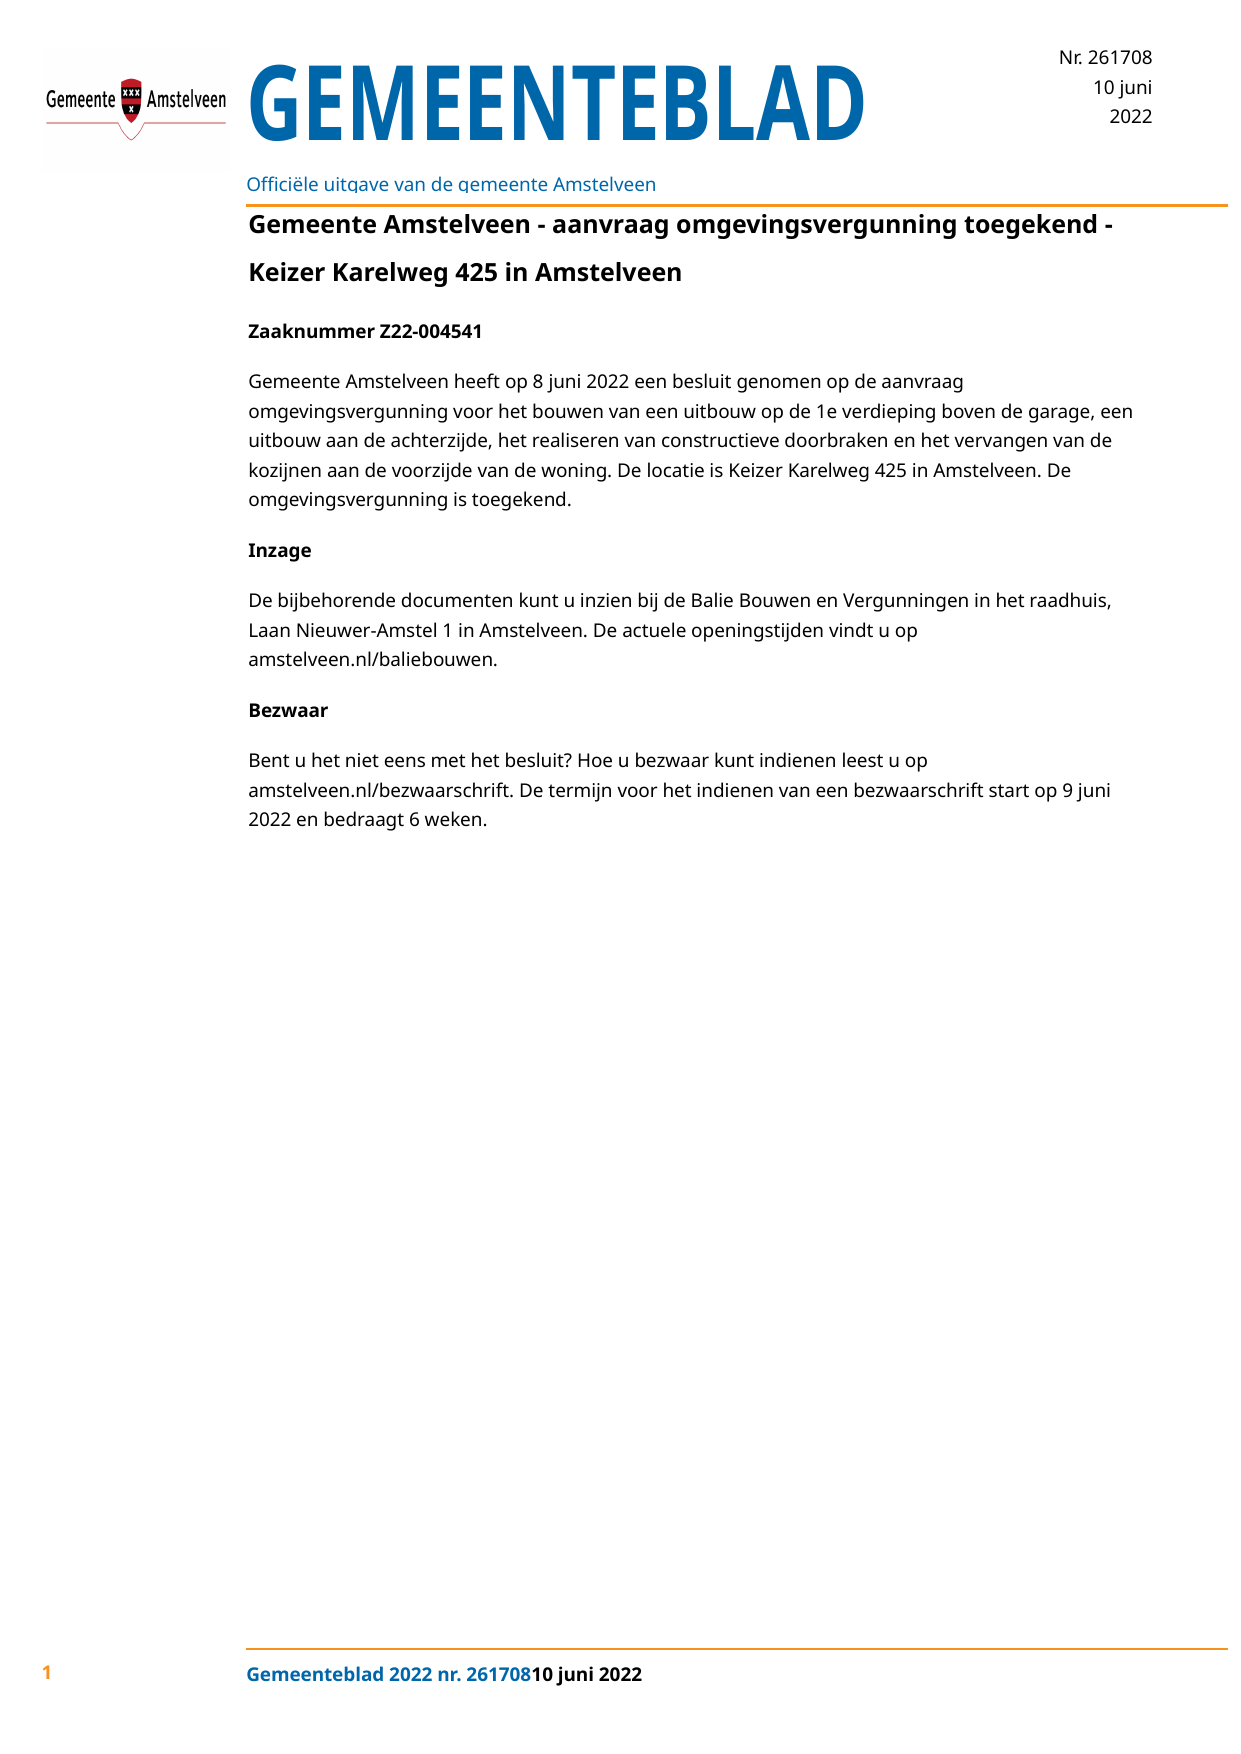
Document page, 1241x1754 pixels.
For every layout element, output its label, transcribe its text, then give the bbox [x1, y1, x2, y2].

text Bent u het niet eens met het besluit? Hoe u bezwaar kunt indienen leest u op amstelveen.nl/bezwaarschrift. De termijn voor het indienen van een bezwaarschrift start op 9 juni 2022 en bedraagt 6 weken. [248, 747, 1152, 832]
text Bezwaar [248, 697, 1152, 723]
picture [41, 47, 231, 172]
text Inzage [248, 537, 1152, 563]
text Gemeente Amstelveen heeft op 8 juni 2022 een besluit genomen op de aanvraag omgevingsvergunning voor het bouwen van een uitbouw op de 1e verdieping boven de garage, een uitbouw aan de achterzijde, het realiseren van constructieve doorbraken en het vervangen van de kozijnen aan de voorzijde van de woning. De locatie is Keizer Karelweg 425 in Amstelveen. De omgevingsvergunning is toegekend. [248, 368, 1152, 512]
text Gemeente Amstelveen - aanvraag omgevingsvergunning toegekend - Keizer Karelweg 425 in Amstelveen [248, 207, 1152, 288]
text De bijbehorende documenten kunt u inzien bij de Balie Bouwen en Vergunningen in het raadhuis, Laan Nieuwer-Amstel 1 in Amstelveen. De actuele openingstijden vindt u op amstelveen.nl/baliebouwen. [248, 587, 1152, 672]
text Zaaknummer Z22-004541 [248, 318, 1152, 344]
